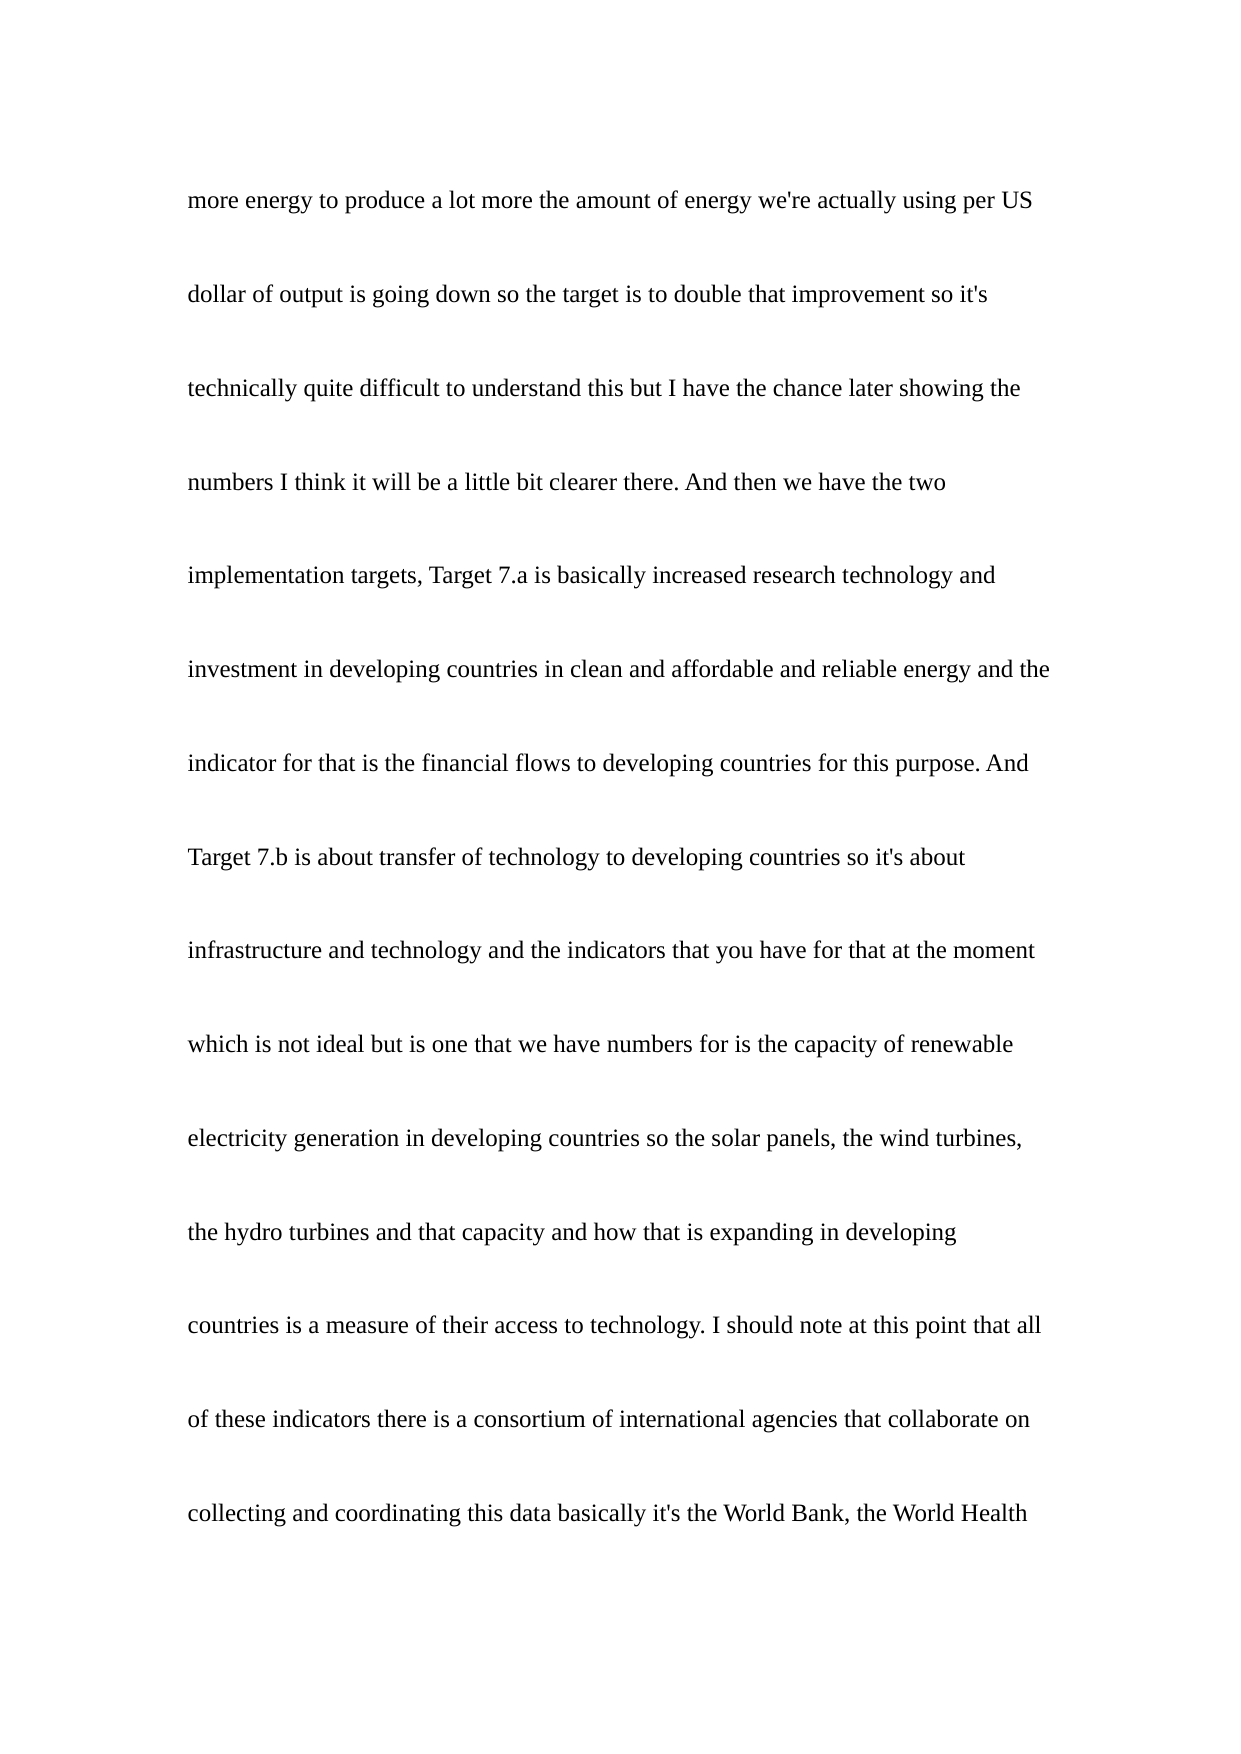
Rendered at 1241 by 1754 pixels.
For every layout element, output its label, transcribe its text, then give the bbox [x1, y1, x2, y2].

text more energy to produce a lot more the amount of energy we're actually using per US dollar of output is going down so the target is to double that improvement so it's technically quite difficult to understand this but I have the chance later showing the numbers I think it will be a little bit clearer there. And then we have the two implementation targets, Target 7.a is basically increased research technology and investment in developing countries in clean and affordable and reliable energy and the indicator for that is the financial flows to developing countries for this purpose. And Target 7.b is about transfer of technology to developing countries so it's about infrastructure and technology and the indicators that you have for that at the moment which is not ideal but is one that we have numbers for is the capacity of renewable electricity generation in developing countries so the solar panels, the wind turbines, the hydro turbines and that capacity and how that is expanding in developing countries is a measure of their access to technology. I should note at this point that all of these indicators there is a consortium of international agencies that collaborate on collecting and coordinating this data basically it's the World Bank, the World Health [187, 158, 1053, 1533]
